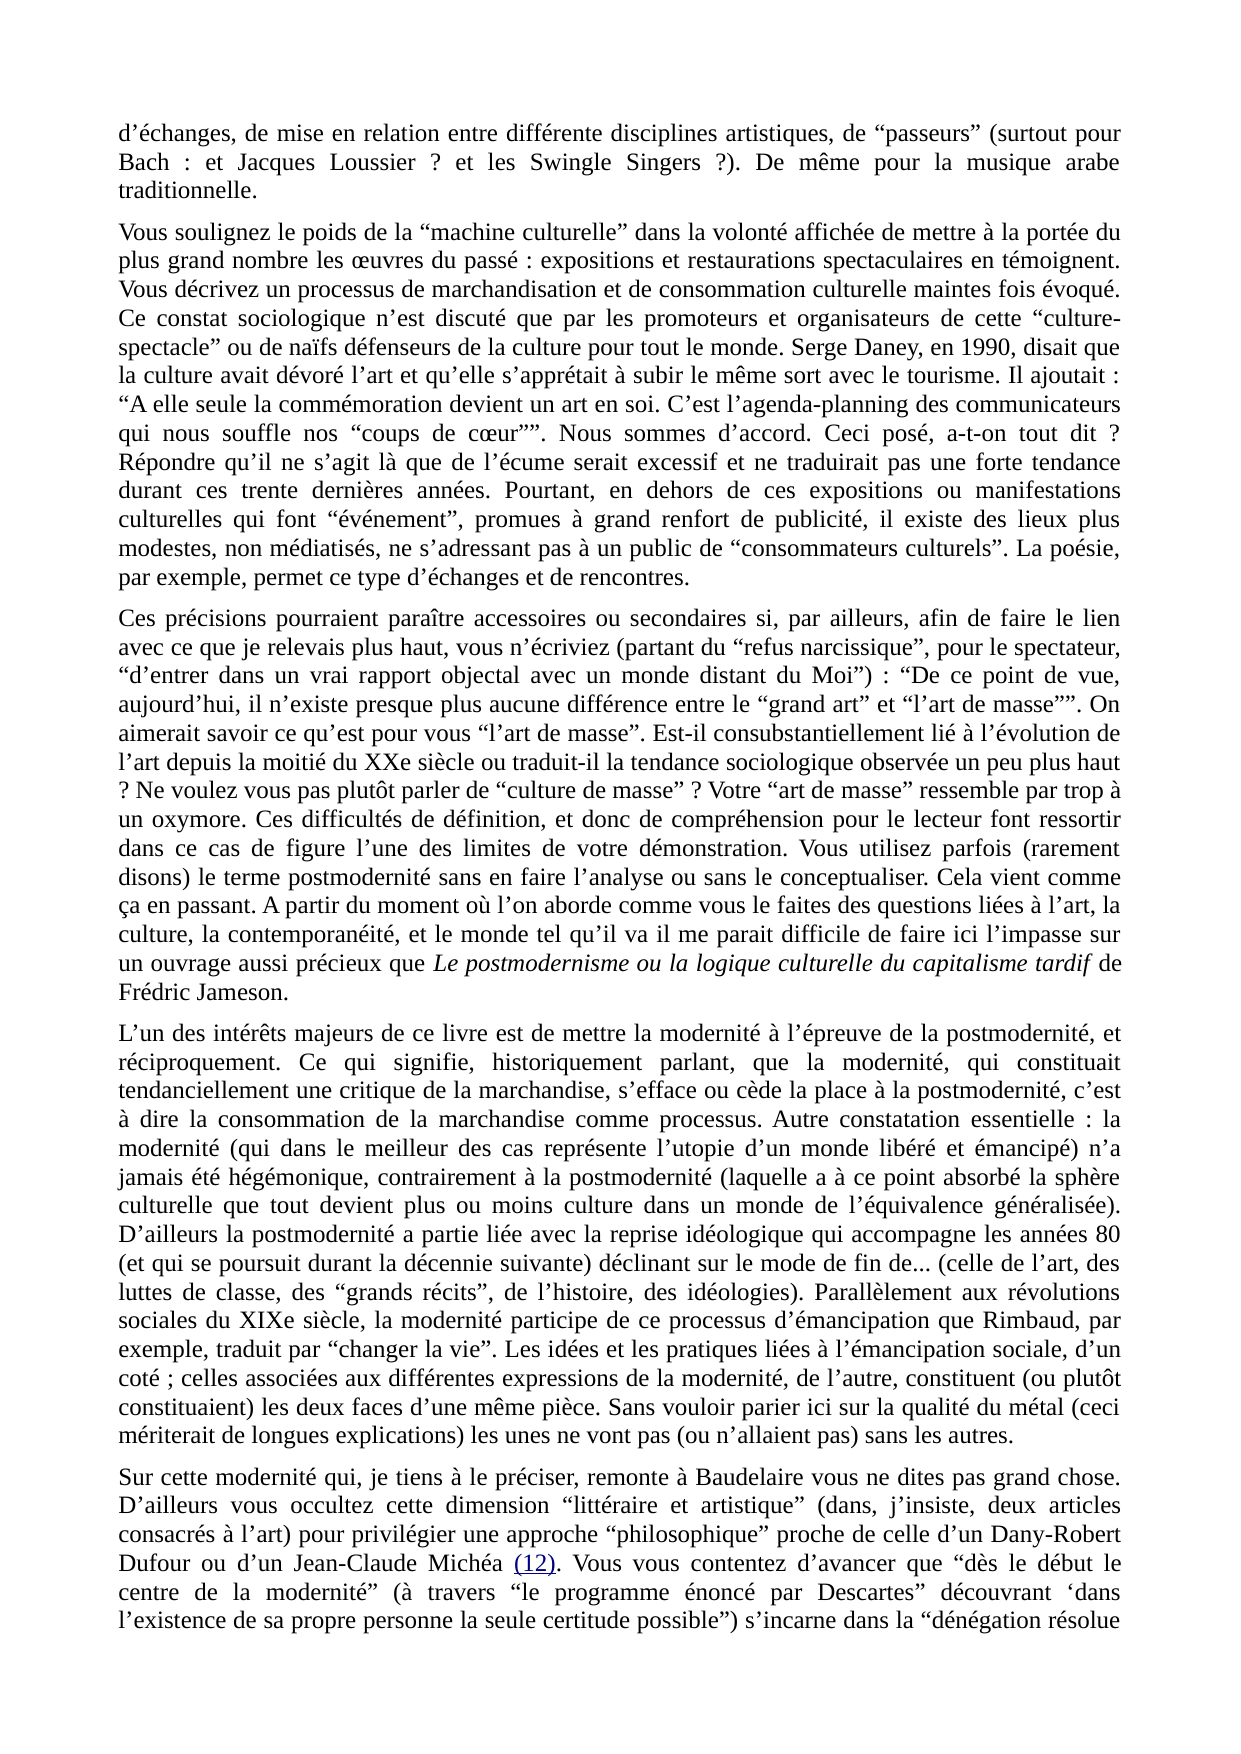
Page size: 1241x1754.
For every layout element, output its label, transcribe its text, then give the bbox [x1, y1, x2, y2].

text d’échanges, de mise en relation entre différente disciplines artistiques, de “passeurs” (surtout pour Bach : et Jacques Loussier ? et les Swingle Singers ?). De même pour la musique arabe traditionnelle. [118, 118, 1122, 204]
text L’un des intérêts majeurs de ce livre est de mettre la modernité à l’épreuve de la postmodernité, et réciproquement. Ce qui signifie, historiquement parlant, que la modernité, qui constituait tendanciellement une critique de la marchandise, s’efface ou cède la place à la postmodernité, c’est à dire la consommation de la marchandise comme processus. Autre constatation essentielle : la modernité (qui dans le meilleur des cas représente l’utopie d’un monde libéré et émancipé) n’a jamais été hégémonique, contrairement à la postmodernité (laquelle a à ce point absorbé la sphère culturelle que tout devient plus ou moins culture dans un monde de l’équivalence généralisée). D’ailleurs la postmodernité a partie liée avec la reprise idéologique qui accompagne les années 80 (et qui se poursuit durant la décennie suivante) déclinant sur le mode de fin de... (celle de l’art, des luttes de classe, des “grands récits”, de l’histoire, des idéologies). Parallèlement aux révolutions sociales du XIXe siècle, la modernité participe de ce processus d’émancipation que Rimbaud, par exemple, traduit par “changer la vie”. Les idées et les pratiques liées à l’émancipation sociale, d’un coté ; celles associées aux différentes expressions de la modernité, de l’autre, constituent (ou plutôt constituaient) les deux faces d’une même pièce. Sans vouloir parier ici sur la qualité du métal (ceci mériterait de longues explications) les unes ne vont pas (ou n’allaient pas) sans les autres. [118, 1018, 1122, 1449]
text Vous soulignez le poids de la “machine culturelle” dans la volonté affichée de mettre à la portée du plus grand nombre les œuvres du passé : expositions et restaurations spectaculaires en témoignent. Vous décrivez un processus de marchandisation et de consommation culturelle maintes fois évoqué. Ce constat sociologique n’est discuté que par les promoteurs et organisateurs de cette “culture-spectacle” ou de naïfs défenseurs de la culture pour tout le monde. Serge Daney, en 1990, disait que la culture avait dévoré l’art et qu’elle s’apprétait à subir le même sort avec le tourisme. Il ajoutait : “A elle seule la commémoration devient un art en soi. C’est l’agenda-planning des communicateurs qui nous souffle nos “coups de cœur””. Nous sommes d’accord. Ceci posé, a-t-on tout dit ? Répondre qu’il ne s’agit là que de l’écume serait excessif et ne traduirait pas une forte tendance durant ces trente dernières années. Pourtant, en dehors de ces expositions ou manifestations culturelles qui font “événement”, promues à grand renfort de publicité, il existe des lieux plus modestes, non médiatisés, ne s’adressant pas à un public de “consommateurs culturels”. La poésie, par exemple, permet ce type d’échanges et de rencontres. [118, 217, 1122, 591]
text Ces précisions pourraient paraître accessoires ou secondaires si, par ailleurs, afin de faire le lien avec ce que je relevais plus haut, vous n’écriviez (partant du “refus narcissique”, pour le spectateur, “d’entrer dans un vrai rapport objectal avec un monde distant du Moi”) : “De ce point de vue, aujourd’hui, il n’existe presque plus aucune différence entre le “grand art” et “l’art de masse””. On aimerait savoir ce qu’est pour vous “l’art de masse”. Est-il consubstantiellement lié à l’évolution de l’art depuis la moitié du XXe siècle ou traduit-il la tendance sociologique observée un peu plus haut ? Ne voulez vous pas plutôt parler de “culture de masse” ? Votre “art de masse” ressemble par trop à un oxymore. Ces difficultés de définition, et donc de compréhension pour le lecteur font ressortir dans ce cas de figure l’une des limites de votre démonstration. Vous utilisez parfois (rarement disons) le terme postmodernité sans en faire l’analyse ou sans le conceptualiser. Cela vient comme ça en passant. A partir du moment où l’on aborde comme vous le faites des questions liées à l’art, la culture, la contemporanéité, et le monde tel qu’il va il me parait difficile de faire ici l’impasse sur un ouvrage aussi précieux que Le postmodernisme ou la logique culturelle du capitalisme tardif de Frédric Jameson. [118, 603, 1122, 1006]
text Sur cette modernité qui, je tiens à le préciser, remonte à Baudelaire vous ne dites pas grand chose. D’ailleurs vous occultez cette dimension “littéraire et artistique” (dans, j’insiste, deux articles consacrés à l’art) pour privilégier une approche “philosophique” proche de celle d’un Dany-Robert Dufour ou d’un Jean-Claude Michéa (12). Vous vous contentez d’avancer que “dès le début le centre de la modernité” (à travers “le programme énoncé par Descartes” découvrant ‘dans l’existence de sa propre personne la seule certitude possible”) s’incarne dans la “dénégation résolue [118, 1462, 1122, 1634]
